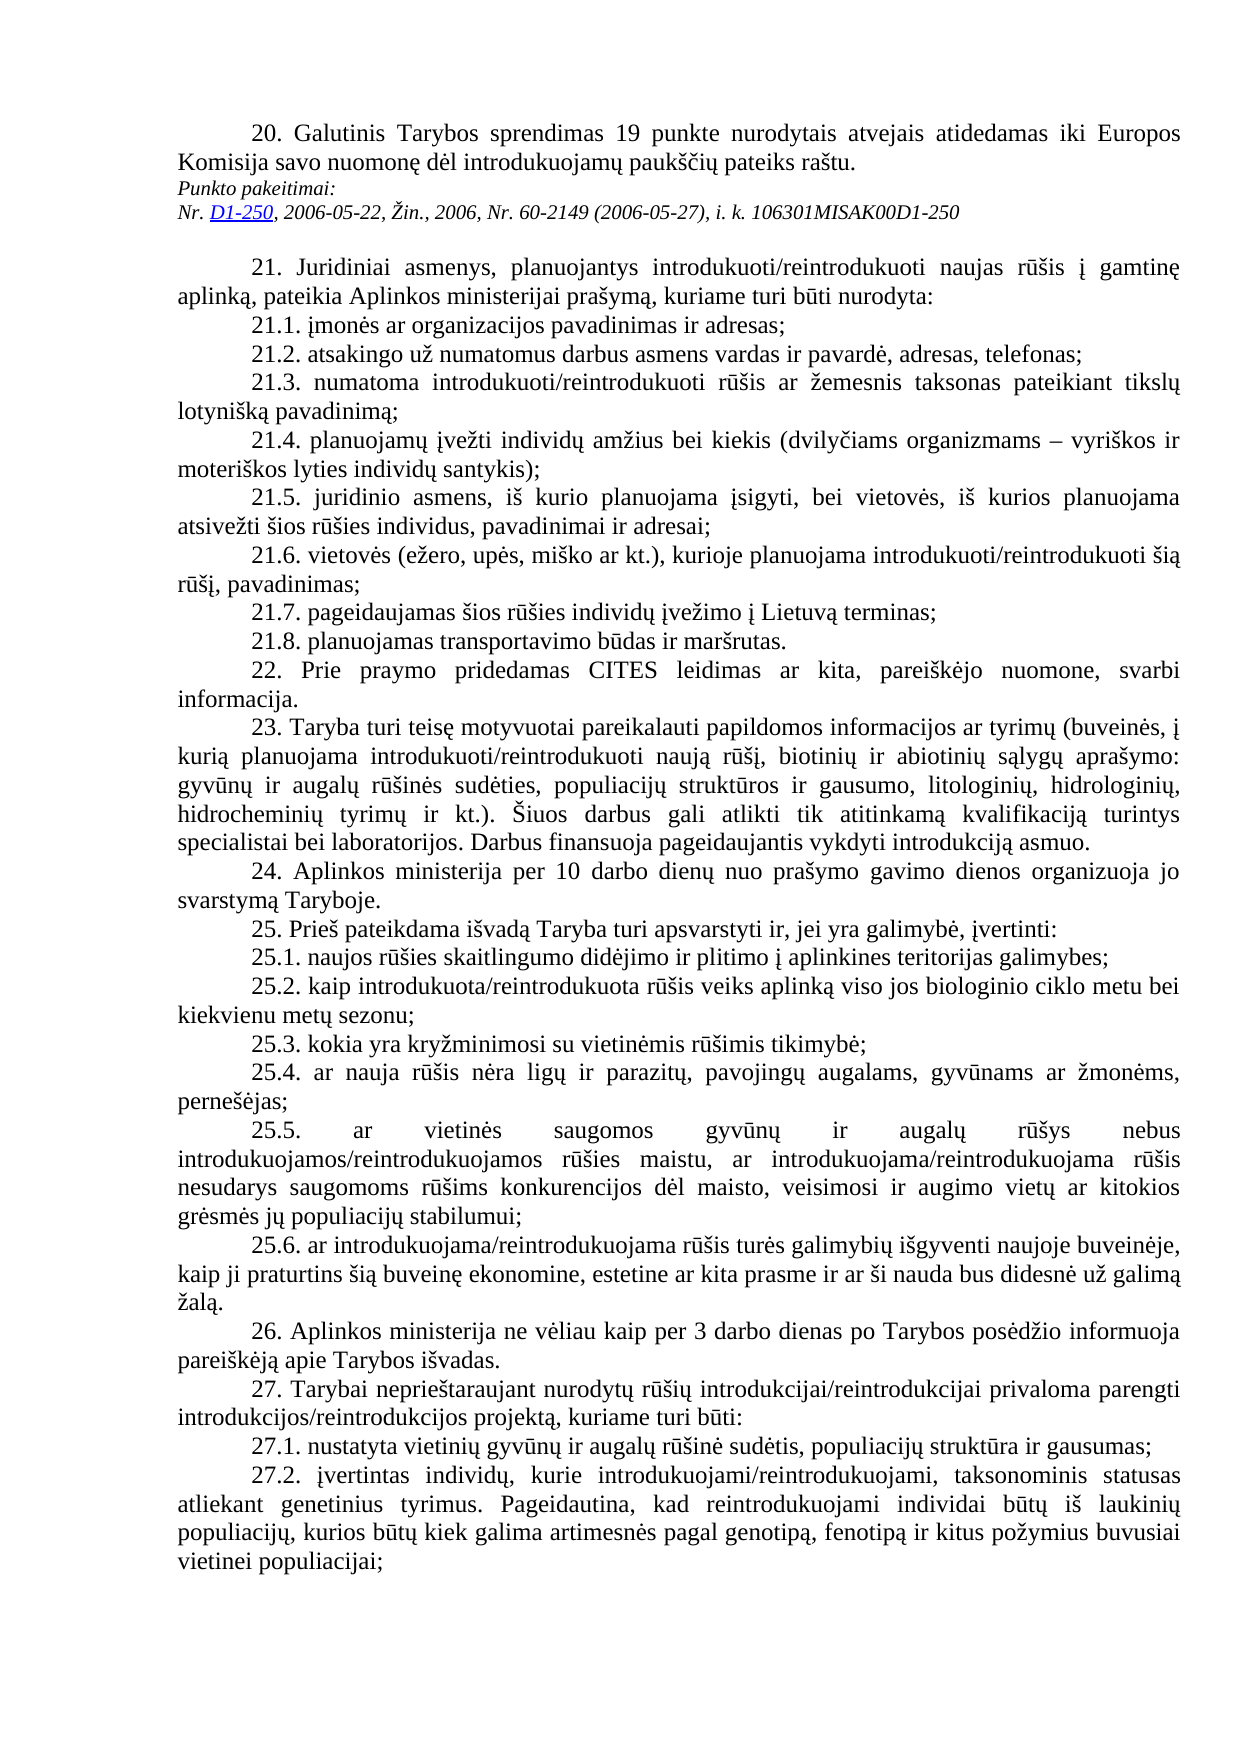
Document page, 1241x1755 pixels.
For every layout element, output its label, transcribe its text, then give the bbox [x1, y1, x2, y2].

text 25.5. ar vietinės saugomos gyvūnų ir augalų rūšys nebus introdukuojamos/reintrodukuojamos rūšies maistu, ar introdukuojama/reintrodukuojama rūšis nesudarys saugomoms rūšims konkurencijos dėl maisto, veisimosi ir augimo vietų ar kitokios grėsmės jų populiacijų stabilumui; [177, 1115, 1181, 1230]
text 21.2. atsakingo už numatomus darbus asmens vardas ir pavardė, adresas, telefonas; [177, 339, 1181, 367]
text 21. Juridiniai asmenys, planuojantys introdukuoti/reintrodukuoti naujas rūšis į gamtinę aplinką, pateikia Aplinkos ministerijai prašymą, kuriame turi būti nurodyta: [177, 252, 1181, 310]
text 21.3. numatoma introdukuoti/reintrodukuoti rūšis ar žemesnis taksonas pateikiant tikslų lotynišką pavadinimą; [177, 367, 1181, 425]
text 20. Galutinis Tarybos sprendimas 19 punkte nurodytais atvejais atidedamas iki Europos Komisija savo nuomonę dėl introdukuojamų paukščių pateiks raštu. [177, 118, 1181, 176]
text 27. Tarybai neprieštaraujant nurodytų rūšių introdukcijai/reintrodukcijai privaloma parengti introdukcijos/reintrodukcijos projektą, kuriame turi būti: [177, 1374, 1181, 1431]
text 24. Aplinkos ministerija per 10 darbo dienų nuo prašymo gavimo dienos organizuoja jo svarstymą Taryboje. [177, 856, 1181, 914]
text 25.6. ar introdukuojama/reintrodukuojama rūšis turės galimybių išgyventi naujoje buveinėje, kaip ji praturtins šią buveinę ekonomine, estetine ar kita prasme ir ar ši nauda bus didesnė už galimą žalą. [177, 1230, 1181, 1316]
text 26. Aplinkos ministerija ne vėliau kaip per 3 darbo dienas po Tarybos posėdžio informuoja pareiškėją apie Tarybos išvadas. [177, 1316, 1181, 1374]
text 21.7. pageidaujamas šios rūšies individų įvežimo į Lietuvą terminas; [177, 597, 1181, 626]
text 21.6. vietovės (ežero, upės, miško ar kt.), kurioje planuojama introdukuoti/reintrodukuoti šią rūšį, pavadinimas; [177, 540, 1181, 597]
text 27.1. nustatyta vietinių gyvūnų ir augalų rūšinė sudėtis, populiacijų struktūra ir gausumas; [177, 1431, 1181, 1460]
text 25. Prieš pateikdama išvadą Taryba turi apsvarstyti ir, jei yra galimybė, įvertinti: [177, 914, 1181, 942]
text Punkto pakeitimai: [177, 176, 1181, 200]
text 25.3. kokia yra kryžminimosi su vietinėmis rūšimis tikimybė; [177, 1029, 1181, 1057]
text Nr. D1-250, 2006-05-22, Žin., 2006, Nr. 60-2149 (2006-05-27), i. k. 106301MISAK00D1-250 [177, 200, 1181, 224]
text 27.2. įvertintas individų, kurie introdukuojami/reintrodukuojami, taksonominis statusas atliekant genetinius tyrimus. Pageidautina, kad reintrodukuojami individai būtų iš laukinių populiacijų, kurios būtų kiek galima artimesnės pagal genotipą, fenotipą ir kitus požymius buvusiai vietinei populiacijai; [177, 1460, 1181, 1575]
text 21.5. juridinio asmens, iš kurio planuojama įsigyti, bei vietovės, iš kurios planuojama atsivežti šios rūšies individus, pavadinimai ir adresai; [177, 482, 1181, 540]
text 25.4. ar nauja rūšis nėra ligų ir parazitų, pavojingų augalams, gyvūnams ar žmonėms, pernešėjas; [177, 1057, 1181, 1115]
text 23. Taryba turi teisę motyvuotai pareikalauti papildomos informacijos ar tyrimų (buveinės, į kurią planuojama introdukuoti/reintrodukuoti naują rūšį, biotinių ir abiotinių sąlygų aprašymo: gyvūnų ir augalų rūšinės sudėties, populiacijų struktūros ir gausumo, litologinių, hidrologinių, hidrocheminių tyrimų ir kt.). Šiuos darbus gali atlikti tik atitinkamą kvalifikaciją turintys specialistai bei laboratorijos. Darbus finansuoja pageidaujantis vykdyti introdukciją asmuo. [177, 712, 1181, 856]
text 22. Prie praymo pridedamas CITES leidimas ar kita, pareiškėjo nuomone, svarbi informacija. [177, 655, 1181, 712]
text 25.1. naujos rūšies skaitlingumo didėjimo ir plitimo į aplinkines teritorijas galimybes; [177, 942, 1181, 971]
text 25.2. kaip introdukuota/reintrodukuota rūšis veiks aplinką viso jos biologinio ciklo metu bei kiekvienu metų sezonu; [177, 971, 1181, 1029]
text 21.4. planuojamų įvežti individų amžius bei kiekis (dvilyčiams organizmams – vyriškos ir moteriškos lyties individų santykis); [177, 425, 1181, 482]
text 21.8. planuojamas transportavimo būdas ir maršrutas. [177, 626, 1181, 655]
text 21.1. įmonės ar organizacijos pavadinimas ir adresas; [177, 310, 1181, 339]
